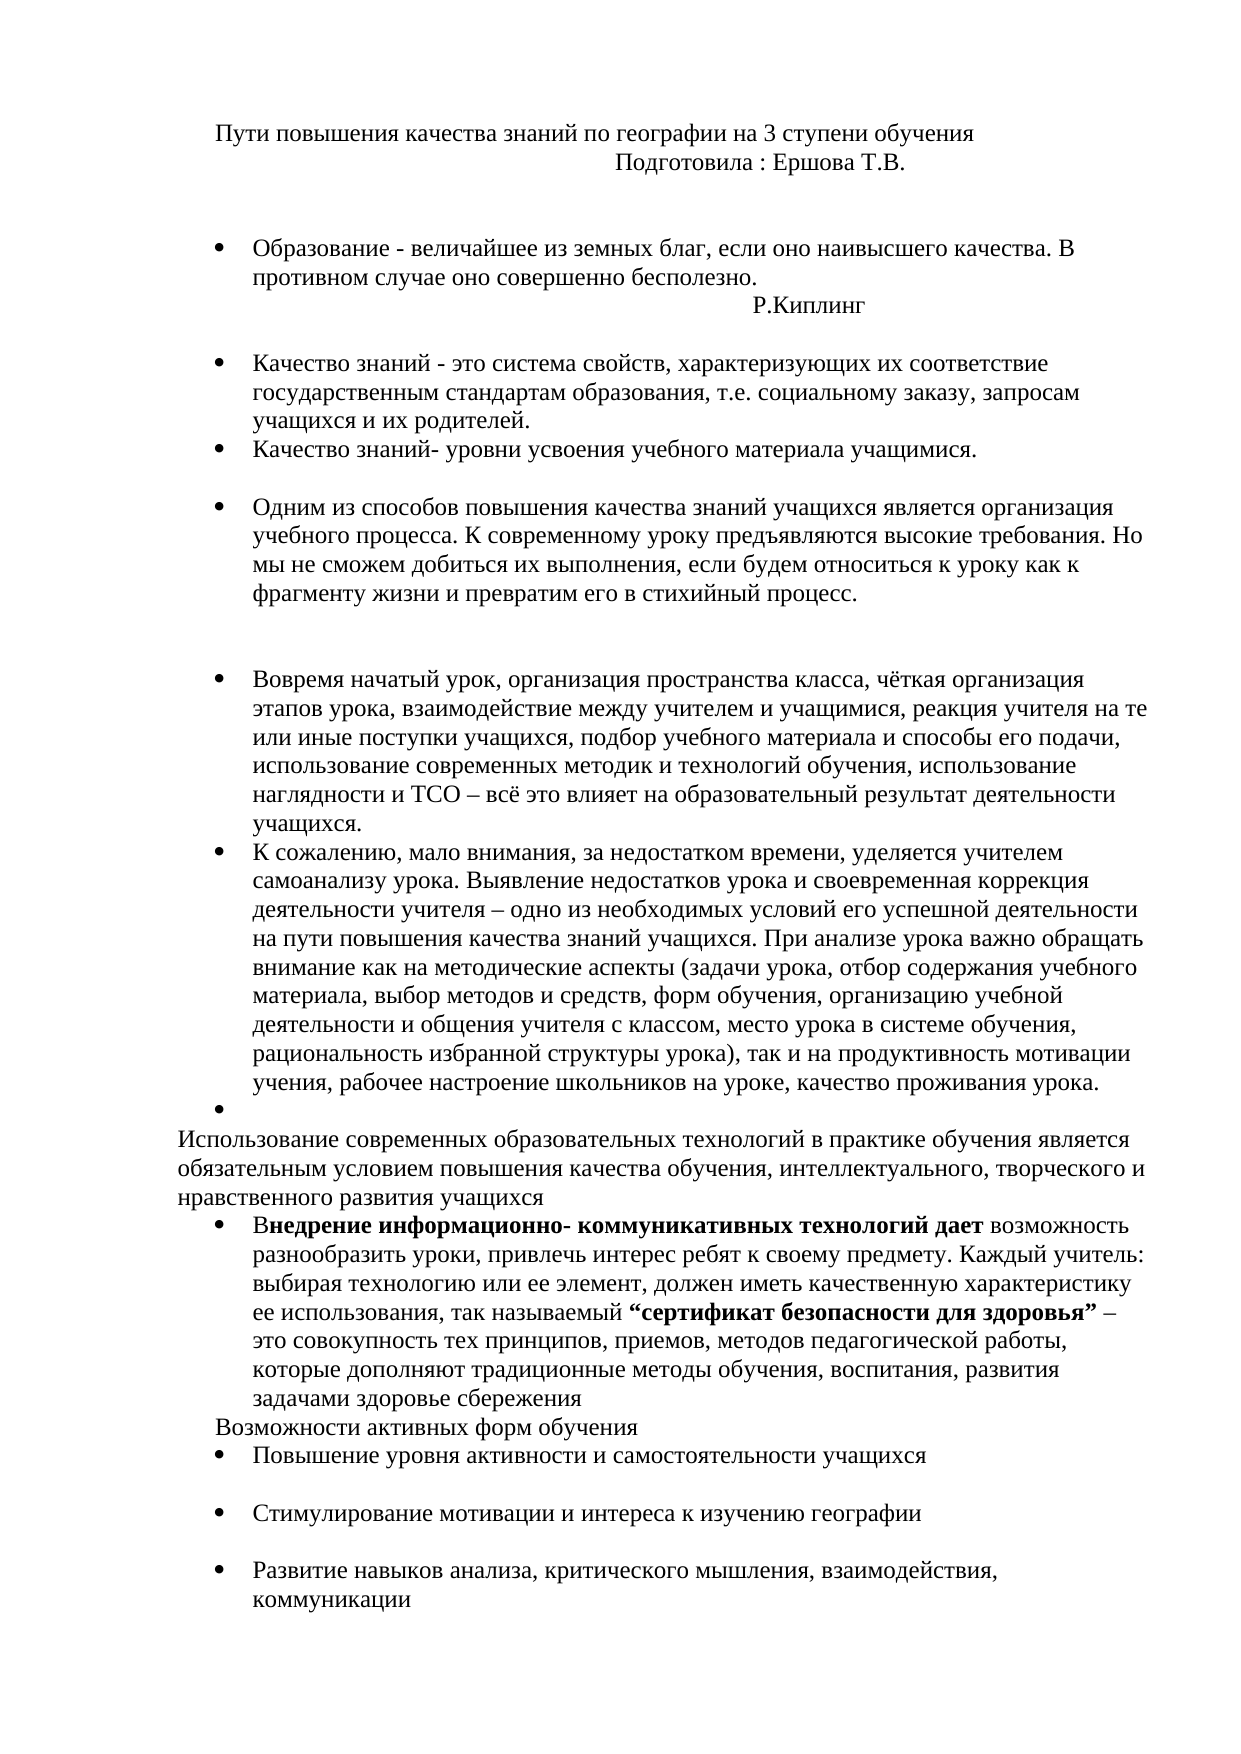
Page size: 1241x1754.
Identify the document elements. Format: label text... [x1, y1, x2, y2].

list К сожалению, мало внимания, за недостатком времени, уделяется учителем самоанализу урока. Выявление недостатков урока и своевременная коррекция деятельности учителя – одно из необходимых условий его успешной деятельности на пути повышения качества знаний учащихся. При анализе урока важно обращать внимание как на методические аспекты (задачи урока, отбор содержания учебного материала, выбор методов и средств, форм обучения, организацию учебной деятельности и общения учителя с классом, место урока в системе обучения, рациональность избранной структуры урока), так и на продуктивность мотивации учения, рабочее настроение школьников на уроке, качество проживания урока. [215, 837, 1152, 1096]
text Использование современных образовательных технологий в практике обучения является обязательным условием повышения качества обучения, интеллектуального, творческого и нравственного развития учащихся [177, 1124, 1152, 1211]
list Вовремя начатый урок, организация пространства класса, чёткая организация этапов урока, взаимодействие между учителем и учащимися, реакция учителя на те или иные поступки учащихся, подбор учебного материала и способы его подачи, использование современных методик и технологий обучения, использование наглядности и ТСО – всё это влияет на образовательный результат деятельности учащихся. [215, 664, 1152, 837]
text Пути повышения качества знаний по географии на 3 ступени обучения [215, 118, 1152, 147]
list Внедрение информационно- коммуникативных технологий дает возможность разнообразить уроки, привлечь интерес ребят к своему предмету. Каждый учитель: выбирая технологию или ее элемент, должен иметь качественную характеристику ее использования, так называемый “сертификат безопасности для здоровья” – это совокупность тех принципов, приемов, методов педагогической работы, которые дополняют традиционные методы обучения, воспитания, развития задачами здоровье сбережения [215, 1211, 1152, 1412]
list Одним из способов повышения качества знаний учащихся является организация учебного процесса. К современному уроку предъявляются высокие требования. Но мы не сможем добиться их выполнения, если будем относиться к уроку как к фрагменту жизни и превратим его в стихийный процесс. [215, 492, 1152, 607]
text Возможности активных форм обучения [215, 1412, 1152, 1441]
list Повышение уровня активности и самостоятельности учащихся [215, 1441, 1152, 1469]
list Стимулирование мотивации и интереса к изучению географии [215, 1498, 1152, 1527]
list Качество знаний- уровни усвоения учебного материала учащимися. [215, 434, 1152, 463]
list Качество знаний - это система свойств, характеризующих их соответствие государственным стандартам образования, т.е. социальному заказу, запросам учащихся и их родителей. [215, 348, 1152, 434]
list Развитие навыков анализа, критического мышления, взаимодействия, коммуникации [215, 1556, 1152, 1613]
text Р.Киплинг [215, 291, 1152, 319]
list Образование - величайшее из земных благ, если оно наивысшего качества. В противном случае оно совершенно бесполезно. [215, 233, 1152, 291]
text Подготовила : Ершова Т.В. [215, 147, 1152, 176]
